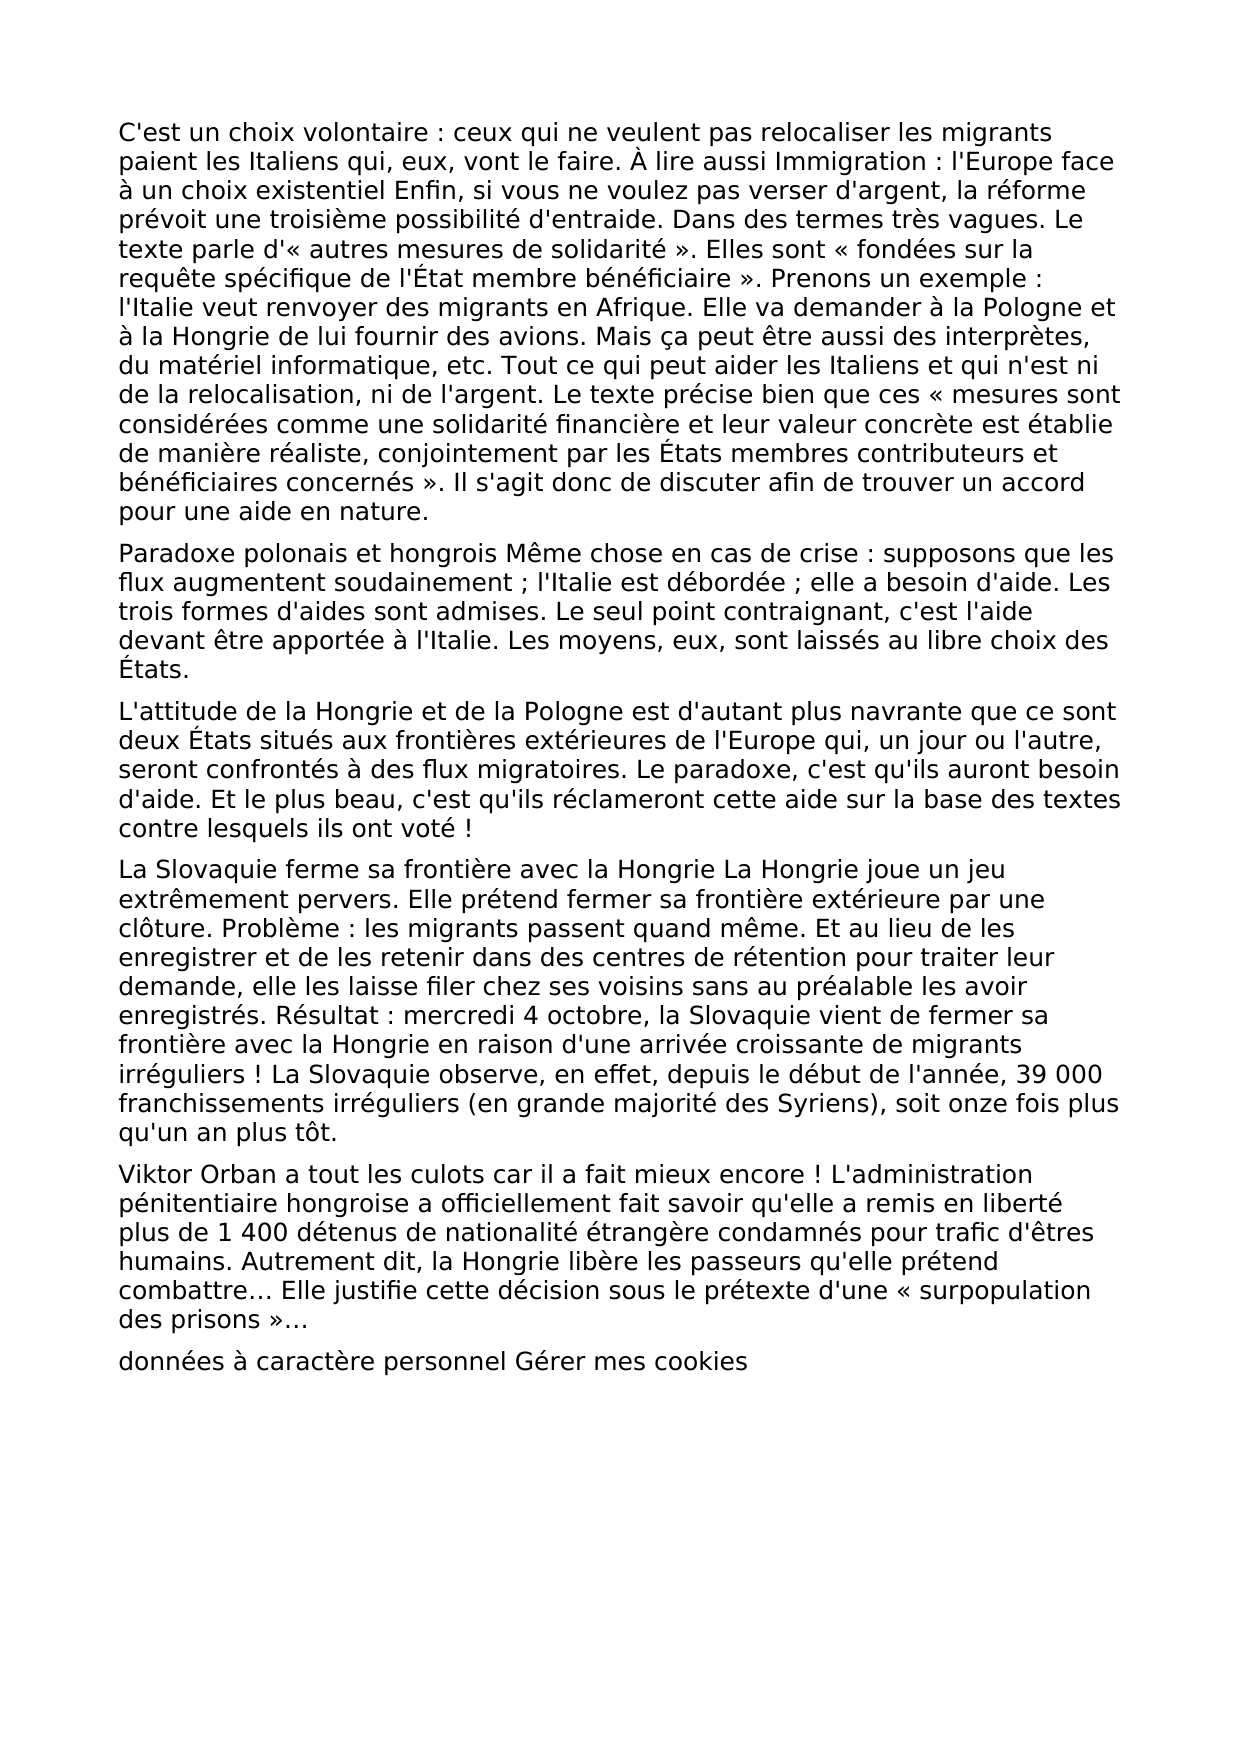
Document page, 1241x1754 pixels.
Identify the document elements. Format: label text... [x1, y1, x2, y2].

text L'attitude de la Hongrie et de la Pologne est d'autant plus navrante que ce sont deux États situés aux frontières extérieures de l'Europe qui, un jour ou l'autre, seront confrontés à des flux migratoires. Le paradoxe, c'est qu'ils auront besoin d'aide. Et le plus beau, c'est qu'ils réclameront cette aide sur la base des textes contre lesquels ils ont voté ! [118, 697, 1122, 843]
text données à caractère personnel Gérer mes cookies [118, 1347, 1122, 1376]
text La Slovaquie ferme sa frontière avec la Hongrie La Hongrie joue un jeu extrêmement pervers. Elle prétend fermer sa frontière extérieure par une clôture. Problème : les migrants passent quand même. Et au lieu de les enregistrer et de les retenir dans des centres de rétention pour traiter leur demande, elle les laisse filer chez ses voisins sans au préalable les avoir enregistrés. Résultat : mercredi 4 octobre, la Slovaquie vient de fermer sa frontière avec la Hongrie en raison d'une arrivée croissante de migrants irréguliers ! La Slovaquie observe, en effet, depuis le début de l'année, 39 000 franchissements irréguliers (en grande majorité des Syriens), soit onze fois plus qu'un an plus tôt. [118, 856, 1122, 1147]
text Paradoxe polonais et hongrois Même chose en cas de crise : supposons que les flux augmentent soudainement ; l'Italie est débordée ; elle a besoin d'aide. Les trois formes d'aides sont admises. Le seul point contraignant, c'est l'aide devant être apportée à l'Italie. Les moyens, eux, sont laissés au libre choix des États. [118, 539, 1122, 685]
text Viktor Orban a tout les culots car il a fait mieux encore ! L'administration pénitentiaire hongroise a officiellement fait savoir qu'elle a remis en liberté plus de 1 400 détenus de nationalité étrangère condamnés pour trafic d'êtres humains. Autrement dit, la Hongrie libère les passeurs qu'elle prétend combattre… Elle justifie cette décision sous le prétexte d'une « surpopulation des prisons »… [118, 1160, 1122, 1335]
text C'est un choix volontaire : ceux qui ne veulent pas relocaliser les migrants paient les Italiens qui, eux, vont le faire. À lire aussi Immigration : l'Europe face à un choix existentiel Enfin, si vous ne voulez pas verser d'argent, la réforme prévoit une troisième possibilité d'entraide. Dans des termes très vagues. Le texte parle d'« autres mesures de solidarité ». Elles sont « fondées sur la requête spécifique de l'État membre bénéficiaire ». Prenons un exemple : l'Italie veut renvoyer des migrants en Afrique. Elle va demander à la Pologne et à la Hongrie de lui fournir des avions. Mais ça peut être aussi des interprètes, du matériel informatique, etc. Tout ce qui peut aider les Italiens et qui n'est ni de la relocalisation, ni de l'argent. Le texte précise bien que ces « mesures sont considérées comme une solidarité financière et leur valeur concrète est établie de manière réaliste, conjointement par les États membres contributeurs et bénéficiaires concernés ». Il s'agit donc de discuter afin de trouver un accord pour une aide en nature. [118, 118, 1122, 526]
